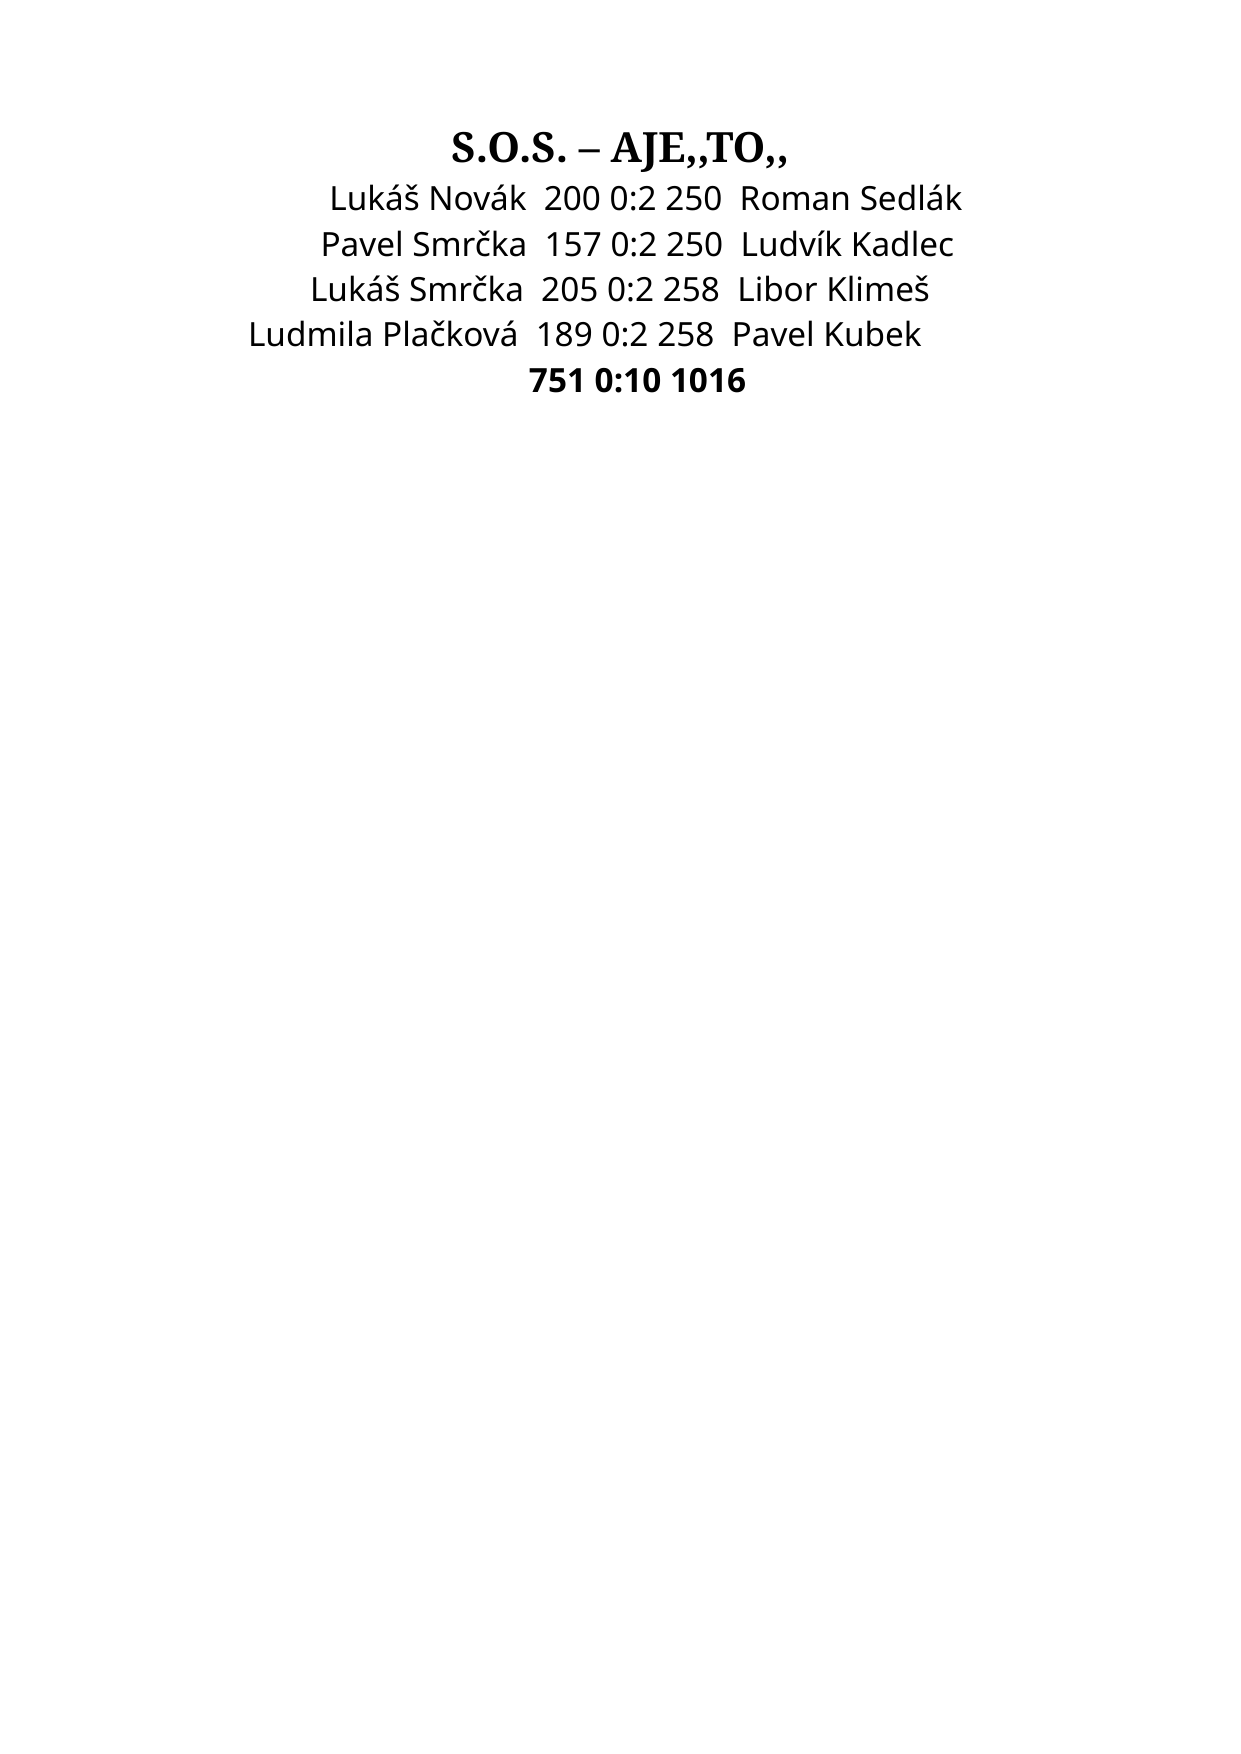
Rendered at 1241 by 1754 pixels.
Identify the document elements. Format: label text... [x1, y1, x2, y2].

text 751 0:10 1016 [118, 357, 1122, 402]
text Lukáš Smrčka 205 0:2 258 Libor Klimeš [118, 266, 1122, 311]
text Lukáš Novák 200 0:2 250 Roman Sedlák [118, 175, 1122, 220]
text S.O.S. – AJE,,TO,, [118, 118, 1122, 175]
text Pavel Smrčka 157 0:2 250 Ludvík Kadlec [118, 220, 1122, 266]
text Ludmila Plačková 189 0:2 258 Pavel Kubek [118, 311, 1122, 357]
